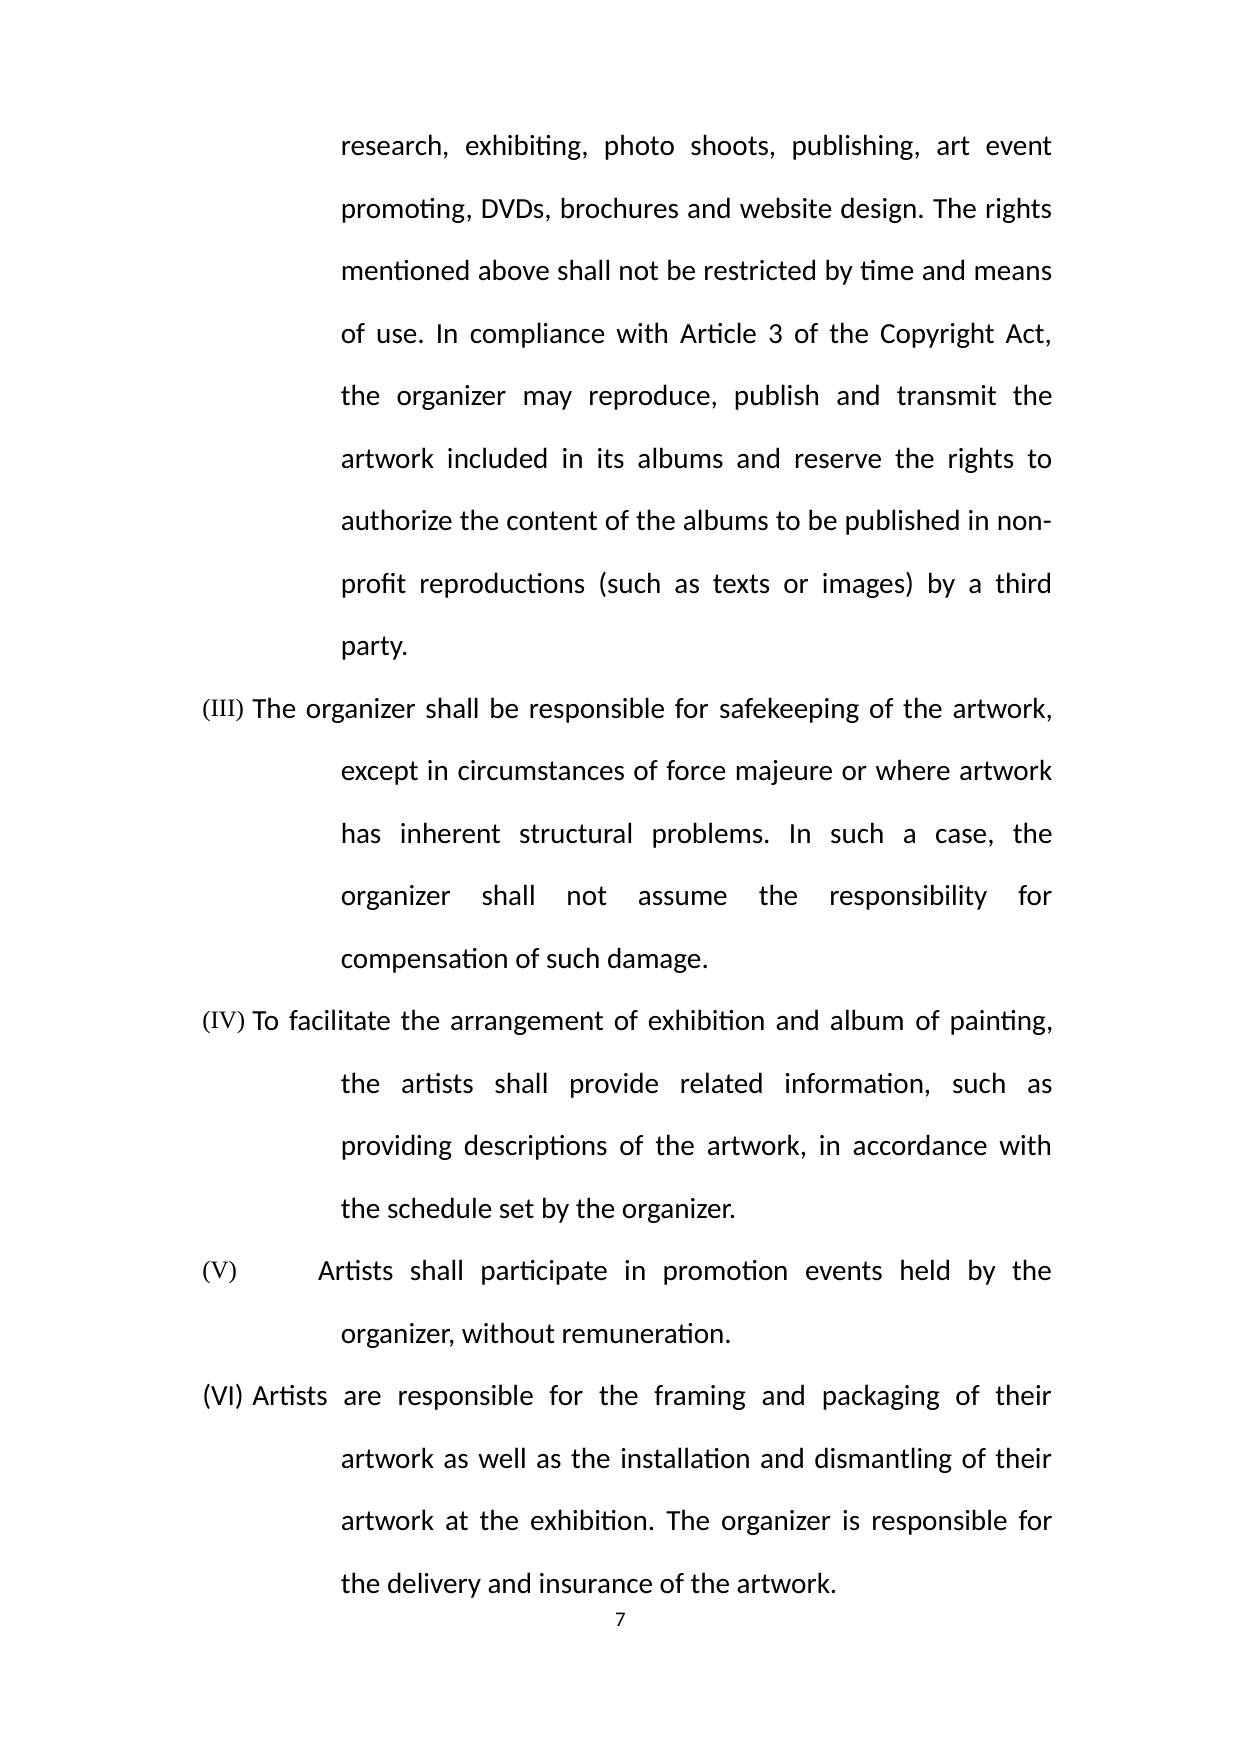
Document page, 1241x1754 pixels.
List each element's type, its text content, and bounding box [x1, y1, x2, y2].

list Artists are responsible for the framing and packaging of their artwork as well as the installation and dismantling of their artwork at the exhibition. The organizer is responsible for the delivery and insurance of the artwork. [202, 1353, 1053, 1603]
list Artists shall participate in promotion events held by the organizer, without remuneration. [202, 1228, 1053, 1353]
list research, exhibiting, photo shoots, publishing, art event promoting, DVDs, brochures and website design. The rights mentioned above shall not be restricted by time and means of use. In compliance with Article 3 of the Copyright Act, the organizer may reproduce, publish and transmit the artwork included in its albums and reserve the rights to authorize the content of the albums to be published in non-profit reproductions (such as texts or images) by a third party. [202, 103, 1053, 666]
list The organizer shall be responsible for safekeeping of the artwork, except in circumstances of force majeure or where artwork has inherent structural problems. In such a case, the organizer shall not assume the responsibility for compensation of such damage. [202, 666, 1053, 978]
list To facilitate the arrangement of exhibition and album of painting, the artists shall provide related information, such as providing descriptions of the artwork, in accordance with the schedule set by the organizer. [202, 978, 1053, 1228]
